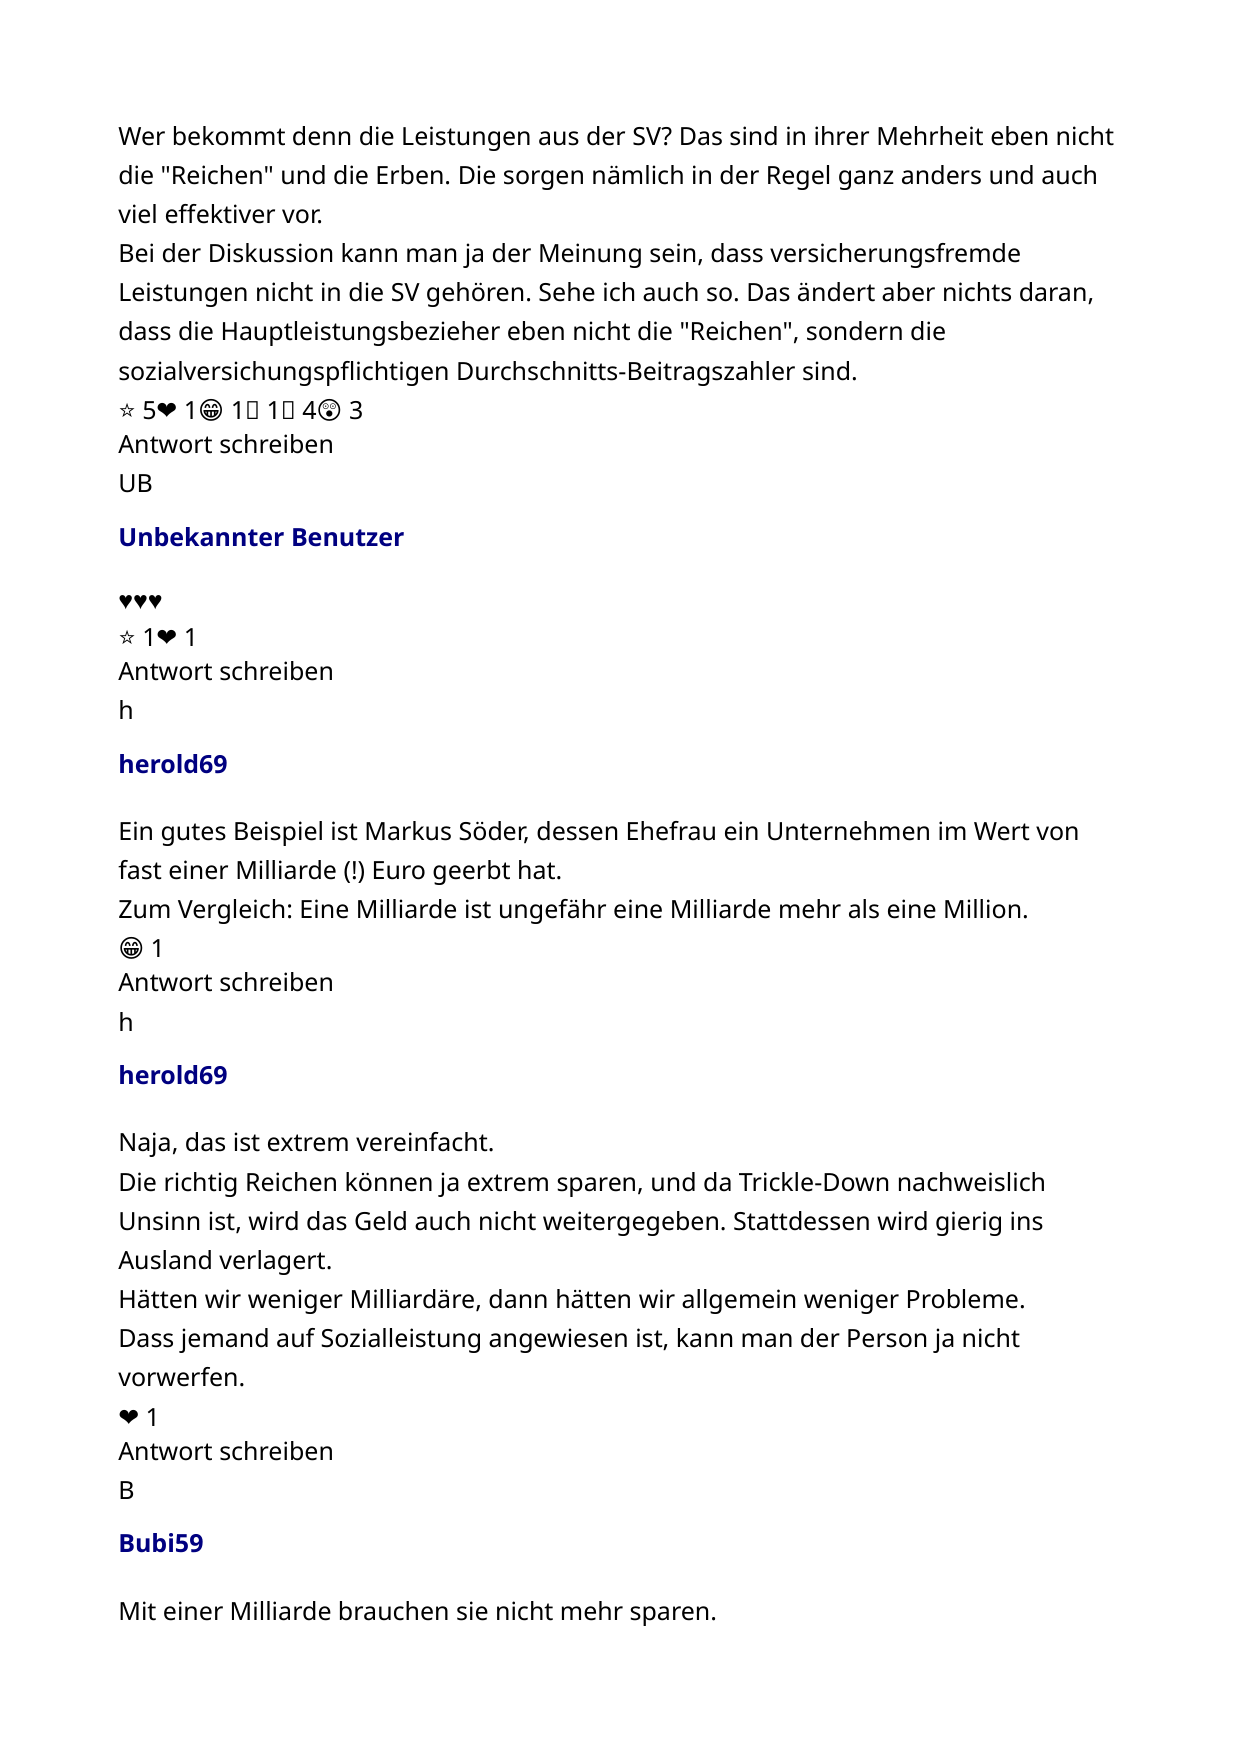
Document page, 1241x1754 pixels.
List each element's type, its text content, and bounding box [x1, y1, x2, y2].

text Naja, das ist extrem vereinfacht. [118, 1125, 1122, 1159]
subtitle Unbekannter Benutzer [118, 519, 1122, 553]
text Hätten wir weniger Milliardäre, dann hätten wir allgemein weniger Probleme. [118, 1282, 1122, 1316]
text Antwort schreiben [118, 653, 1122, 687]
text UB [118, 466, 1122, 499]
text Antwort schreiben [118, 1433, 1122, 1467]
text 😁 1 [118, 931, 1122, 965]
text Antwort schreiben [118, 426, 1122, 460]
text Wer bekommt denn die Leistungen aus der SV? Das sind in ihrer Mehrheit eben nicht die "Reichen" und die Erben. Die sorgen nämlich in der Regel ganz anders und auch viel effektiver vor. [118, 118, 1122, 231]
text h [118, 1004, 1122, 1038]
text B [118, 1472, 1122, 1506]
text h [118, 693, 1122, 727]
text ⭐️ 1❤️ 1 [118, 619, 1122, 653]
text Zum Vergleich: Eine Milliarde ist ungefähr eine Milliarde mehr als eine Million. [118, 892, 1122, 926]
text ♥️♥️♥️ [118, 586, 1122, 615]
subtitle herold69 [118, 1058, 1122, 1092]
subtitle Bubi59 [118, 1526, 1122, 1560]
text Ein gutes Beispiel ist Markus Söder, dessen Ehefrau ein Unternehmen im Wert von fast einer Milliarde (!) Euro geerbt hat. [118, 813, 1122, 887]
text Mit einer Milliarde brauchen sie nicht mehr sparen. [118, 1593, 1122, 1627]
text Die richtig Reichen können ja extrem sparen, und da Trickle-Down nachweislich Unsinn ist, wird das Geld auch nicht weitergegeben. Stattdessen wird gierig ins Ausland verlagert. [118, 1164, 1122, 1277]
text Antwort schreiben [118, 965, 1122, 999]
text Dass jemand auf Sozialleistung angewiesen ist, kann man der Person ja nicht vorwerfen. [118, 1321, 1122, 1394]
text ⭐️ 5❤️ 1😁 1🙁 1🤨 4😲 3 [118, 392, 1122, 426]
text Bei der Diskussion kann man ja der Meinung sein, dass versicherungsfremde Leistungen nicht in die SV gehören. Sehe ich auch so. Das ändert aber nichts daran, dass die Hauptleistungsbezieher eben nicht die "Reichen", sondern die sozialversichungspflichtigen Durchschnitts-Beitragszahler sind. [118, 236, 1122, 387]
subtitle herold69 [118, 746, 1122, 780]
text ❤️ 1 [118, 1399, 1122, 1433]
